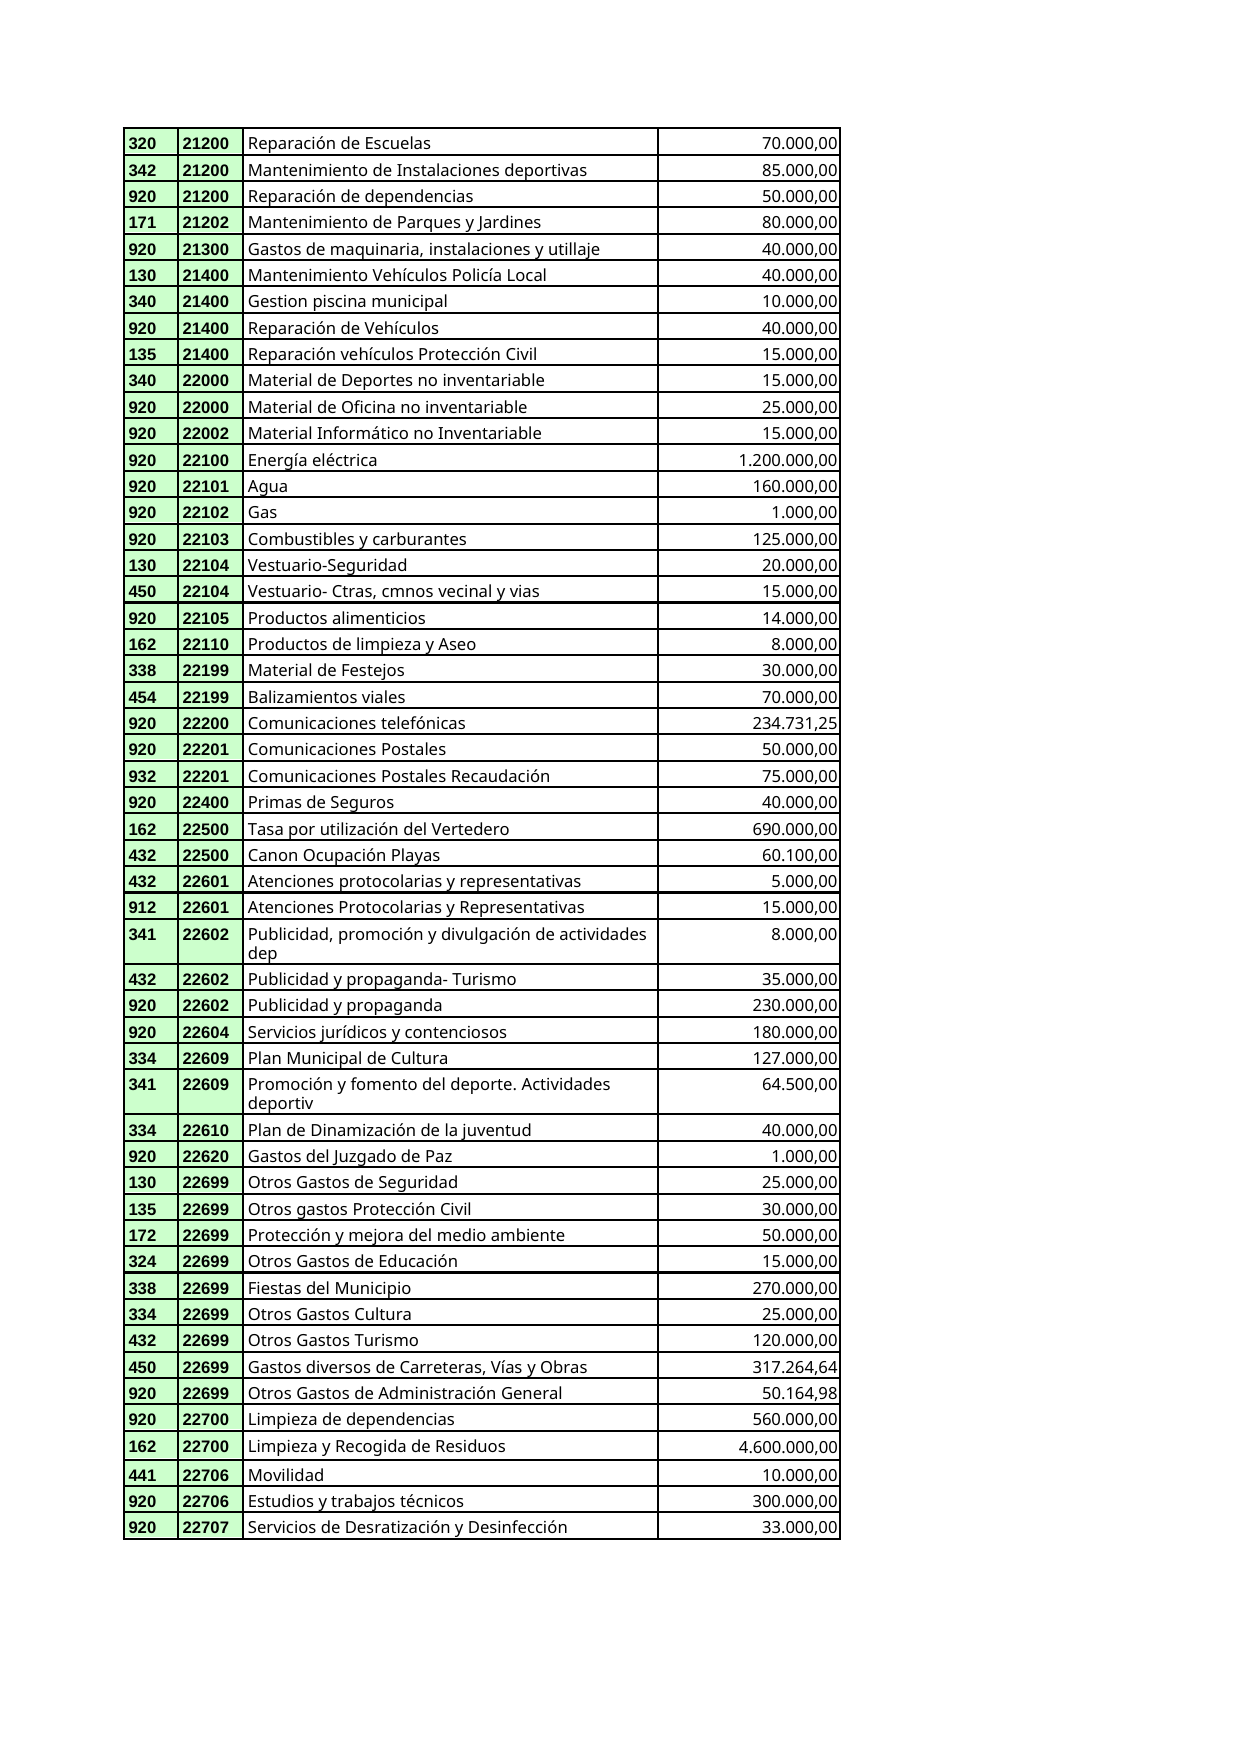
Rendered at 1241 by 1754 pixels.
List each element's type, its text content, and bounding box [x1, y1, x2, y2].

table_cell 15.000,00 [659, 366, 839, 391]
table_header 320 [125, 129, 177, 153]
table_cell 920 [125, 525, 177, 549]
table_cell Servicios jurídicos y contenciosos [244, 1018, 657, 1042]
table_cell 14.000,00 [659, 604, 839, 628]
table_cell 560.000,00 [659, 1405, 839, 1429]
table_cell 230.000,00 [659, 991, 839, 1016]
table_cell 160.000,00 [659, 472, 839, 496]
table_cell 317.264,64 [659, 1353, 839, 1377]
table_cell 432 [125, 1326, 177, 1351]
table_cell Mantenimiento de Instalaciones deportivas [244, 156, 657, 180]
table_cell 22000 [179, 366, 242, 391]
table_cell 22500 [179, 814, 242, 839]
table_cell 22602 [179, 920, 242, 963]
table_cell Otros Gastos de Seguridad [244, 1168, 657, 1192]
table_cell 8.000,00 [659, 630, 839, 654]
table_cell 920 [125, 419, 177, 443]
table_cell 450 [125, 1353, 177, 1377]
table_cell Comunicaciones Postales [244, 735, 657, 759]
table_cell 50.000,00 [659, 735, 839, 759]
table_cell 50.000,00 [659, 1221, 839, 1245]
table_cell 22699 [179, 1353, 242, 1377]
table_cell 1.000,00 [659, 1142, 839, 1166]
table_cell 21400 [179, 314, 242, 338]
table_cell 341 [125, 920, 177, 963]
table_cell 22104 [179, 577, 242, 601]
table_cell 120.000,00 [659, 1326, 839, 1351]
table_cell 1.000,00 [659, 498, 839, 522]
table_cell 441 [125, 1461, 177, 1485]
table_cell 22699 [179, 1247, 242, 1271]
table_cell 300.000,00 [659, 1487, 839, 1511]
table_cell 5.000,00 [659, 867, 839, 891]
table_cell 340 [125, 366, 177, 391]
table_cell Reparación vehículos Protección Civil [244, 340, 657, 364]
table_cell 22699 [179, 1274, 242, 1298]
table_cell 920 [125, 445, 177, 470]
table_cell 171 [125, 208, 177, 232]
table_cell 22104 [179, 551, 242, 575]
table_cell 22601 [179, 894, 242, 918]
table_cell 1.200.000,00 [659, 445, 839, 470]
table_cell 22602 [179, 991, 242, 1016]
table_cell 920 [125, 1487, 177, 1511]
table_cell 22199 [179, 683, 242, 707]
table_cell Otros Gastos de Educación [244, 1247, 657, 1271]
table_cell Gastos del Juzgado de Paz [244, 1142, 657, 1166]
table_cell Publicidad, promoción y divulgación de actividades dep [244, 920, 657, 963]
table_cell Balizamientos viales [244, 683, 657, 707]
table_cell 22699 [179, 1168, 242, 1192]
table_cell 21200 [179, 182, 242, 206]
table_cell 21200 [179, 156, 242, 180]
table_cell Reparación de dependencias [244, 182, 657, 206]
table_cell 22609 [179, 1044, 242, 1068]
table_cell Gas [244, 498, 657, 522]
table_cell 15.000,00 [659, 577, 839, 601]
table_cell 432 [125, 867, 177, 891]
table_cell 920 [125, 1018, 177, 1042]
table_cell 21202 [179, 208, 242, 232]
table_cell Atenciones Protocolarias y Representativas [244, 894, 657, 918]
table_cell Primas de Seguros [244, 788, 657, 812]
table_cell 22699 [179, 1300, 242, 1324]
table_cell 130 [125, 261, 177, 285]
table_cell 135 [125, 1195, 177, 1219]
table_cell 30.000,00 [659, 656, 839, 681]
table_cell 22103 [179, 525, 242, 549]
table_cell 334 [125, 1115, 177, 1140]
table_cell 22700 [179, 1432, 242, 1458]
table_cell Productos alimenticios [244, 604, 657, 628]
table_cell 22201 [179, 735, 242, 759]
table_cell 22105 [179, 604, 242, 628]
table_cell 25.000,00 [659, 393, 839, 417]
table_cell 33.000,00 [659, 1513, 839, 1537]
table_cell 270.000,00 [659, 1274, 839, 1298]
table_cell 920 [125, 788, 177, 812]
table_cell 8.000,00 [659, 920, 839, 963]
table_cell 22609 [179, 1070, 242, 1113]
table_cell Energía eléctrica [244, 445, 657, 470]
table_cell Combustibles y carburantes [244, 525, 657, 549]
table_cell 920 [125, 472, 177, 496]
table_cell Comunicaciones telefónicas [244, 709, 657, 733]
table_cell 920 [125, 182, 177, 206]
table_cell Tasa por utilización del Vertedero [244, 814, 657, 839]
table_cell 22699 [179, 1326, 242, 1351]
table_cell 15.000,00 [659, 340, 839, 364]
table_cell Movilidad [244, 1461, 657, 1485]
table_cell 21400 [179, 340, 242, 364]
table_cell Promoción y fomento del deporte. Actividades deportiv [244, 1070, 657, 1113]
table_cell 920 [125, 235, 177, 259]
table_cell 920 [125, 314, 177, 338]
table_cell 40.000,00 [659, 314, 839, 338]
table_cell Fiestas del Municipio [244, 1274, 657, 1298]
table_cell 25.000,00 [659, 1168, 839, 1192]
table_cell 162 [125, 814, 177, 839]
table_cell 324 [125, 1247, 177, 1271]
table_cell 135 [125, 340, 177, 364]
table_cell 162 [125, 630, 177, 654]
table_cell 22002 [179, 419, 242, 443]
table_cell Otros Gastos de Administración General [244, 1379, 657, 1403]
table_cell 50.000,00 [659, 182, 839, 206]
table_cell 130 [125, 551, 177, 575]
table_cell 22699 [179, 1221, 242, 1245]
table_cell 180.000,00 [659, 1018, 839, 1042]
table_cell 22700 [179, 1405, 242, 1429]
table_cell 10.000,00 [659, 287, 839, 312]
table_cell 21400 [179, 261, 242, 285]
table_cell 22699 [179, 1195, 242, 1219]
table_cell 432 [125, 965, 177, 989]
table_cell Comunicaciones Postales Recaudación [244, 762, 657, 786]
table_cell 22500 [179, 841, 242, 865]
table_cell Mantenimiento Vehículos Policía Local [244, 261, 657, 285]
table_cell Protección y mejora del medio ambiente [244, 1221, 657, 1245]
table_cell Material Informático no Inventariable [244, 419, 657, 443]
table_cell 40.000,00 [659, 1115, 839, 1140]
table_cell 912 [125, 894, 177, 918]
table_cell Canon Ocupación Playas [244, 841, 657, 865]
table_cell Limpieza de dependencias [244, 1405, 657, 1429]
table_cell Gastos diversos de Carreteras, Vías y Obras [244, 1353, 657, 1377]
table_cell 920 [125, 498, 177, 522]
table_cell 920 [125, 1513, 177, 1537]
table_cell 920 [125, 1379, 177, 1403]
table_cell 234.731,25 [659, 709, 839, 733]
table_cell 15.000,00 [659, 894, 839, 918]
table_cell 920 [125, 991, 177, 1016]
table_cell Atenciones protocolarias y representativas [244, 867, 657, 891]
table_cell 340 [125, 287, 177, 312]
table_header 70.000,00 [659, 129, 839, 153]
table_cell 172 [125, 1221, 177, 1245]
table_cell 338 [125, 1274, 177, 1298]
table_cell Material de Deportes no inventariable [244, 366, 657, 391]
table_cell 22101 [179, 472, 242, 496]
table_cell 40.000,00 [659, 261, 839, 285]
table_cell Productos de limpieza y Aseo [244, 630, 657, 654]
table_cell Servicios de Desratización y Desinfección [244, 1513, 657, 1537]
table_cell Agua [244, 472, 657, 496]
table_cell 4.600.000,00 [659, 1432, 839, 1458]
table_cell 920 [125, 1405, 177, 1429]
table_cell 690.000,00 [659, 814, 839, 839]
table_cell Otros Gastos Turismo [244, 1326, 657, 1351]
table_cell Plan de Dinamización de la juventud [244, 1115, 657, 1140]
table_cell 341 [125, 1070, 177, 1113]
table_cell 338 [125, 656, 177, 681]
table_cell 125.000,00 [659, 525, 839, 549]
table_cell Publicidad y propaganda- Turismo [244, 965, 657, 989]
table_cell Estudios y trabajos técnicos [244, 1487, 657, 1511]
table_cell 22199 [179, 656, 242, 681]
table_cell 22601 [179, 867, 242, 891]
table_cell 40.000,00 [659, 235, 839, 259]
table_cell 22200 [179, 709, 242, 733]
table_cell 22604 [179, 1018, 242, 1042]
table_cell 22110 [179, 630, 242, 654]
table_cell 22201 [179, 762, 242, 786]
table_cell 30.000,00 [659, 1195, 839, 1219]
table_cell Publicidad y propaganda [244, 991, 657, 1016]
table_cell 75.000,00 [659, 762, 839, 786]
table_header 21200 [179, 129, 242, 153]
table_cell 25.000,00 [659, 1300, 839, 1324]
table_cell 22699 [179, 1379, 242, 1403]
table_cell Vestuario- Ctras, cmnos vecinal y vias [244, 577, 657, 601]
table_cell 920 [125, 393, 177, 417]
table_cell Gestion piscina municipal [244, 287, 657, 312]
table_cell 40.000,00 [659, 788, 839, 812]
table_cell Mantenimiento de Parques y Jardines [244, 208, 657, 232]
table_cell 15.000,00 [659, 1247, 839, 1271]
table_cell 22707 [179, 1513, 242, 1537]
table_cell 10.000,00 [659, 1461, 839, 1485]
table_header Reparación de Escuelas [244, 129, 657, 153]
table_cell Vestuario-Seguridad [244, 551, 657, 575]
table_cell 35.000,00 [659, 965, 839, 989]
table_cell 127.000,00 [659, 1044, 839, 1068]
table_cell 920 [125, 735, 177, 759]
table_cell Otros Gastos Cultura [244, 1300, 657, 1324]
table_cell 22602 [179, 965, 242, 989]
table_cell 15.000,00 [659, 419, 839, 443]
table_cell 22620 [179, 1142, 242, 1166]
table_cell Material de Oficina no inventariable [244, 393, 657, 417]
table_cell 432 [125, 841, 177, 865]
table_cell 22100 [179, 445, 242, 470]
table_cell 50.164,98 [659, 1379, 839, 1403]
table_cell 130 [125, 1168, 177, 1192]
table_cell 21400 [179, 287, 242, 312]
table_cell 920 [125, 1142, 177, 1166]
table_cell 920 [125, 604, 177, 628]
table_cell Plan Municipal de Cultura [244, 1044, 657, 1068]
table_cell Material de Festejos [244, 656, 657, 681]
table_cell 22400 [179, 788, 242, 812]
table_cell Gastos de maquinaria, instalaciones y utillaje [244, 235, 657, 259]
table_cell 64.500,00 [659, 1070, 839, 1113]
table_cell 334 [125, 1044, 177, 1068]
table_cell 21300 [179, 235, 242, 259]
table_cell 20.000,00 [659, 551, 839, 575]
table_cell Otros gastos Protección Civil [244, 1195, 657, 1219]
table_cell 70.000,00 [659, 683, 839, 707]
table_cell 162 [125, 1432, 177, 1458]
table_cell 22000 [179, 393, 242, 417]
table_cell 22610 [179, 1115, 242, 1140]
table_cell 80.000,00 [659, 208, 839, 232]
table_cell 342 [125, 156, 177, 180]
table_cell 334 [125, 1300, 177, 1324]
table_cell 454 [125, 683, 177, 707]
table_cell 920 [125, 709, 177, 733]
table_cell 932 [125, 762, 177, 786]
table_cell 60.100,00 [659, 841, 839, 865]
table_cell 450 [125, 577, 177, 601]
table_cell 85.000,00 [659, 156, 839, 180]
table_cell 22102 [179, 498, 242, 522]
table_cell 22706 [179, 1487, 242, 1511]
table_cell Limpieza y Recogida de Residuos [244, 1432, 657, 1458]
table_cell 22706 [179, 1461, 242, 1485]
table_cell Reparación de Vehículos [244, 314, 657, 338]
